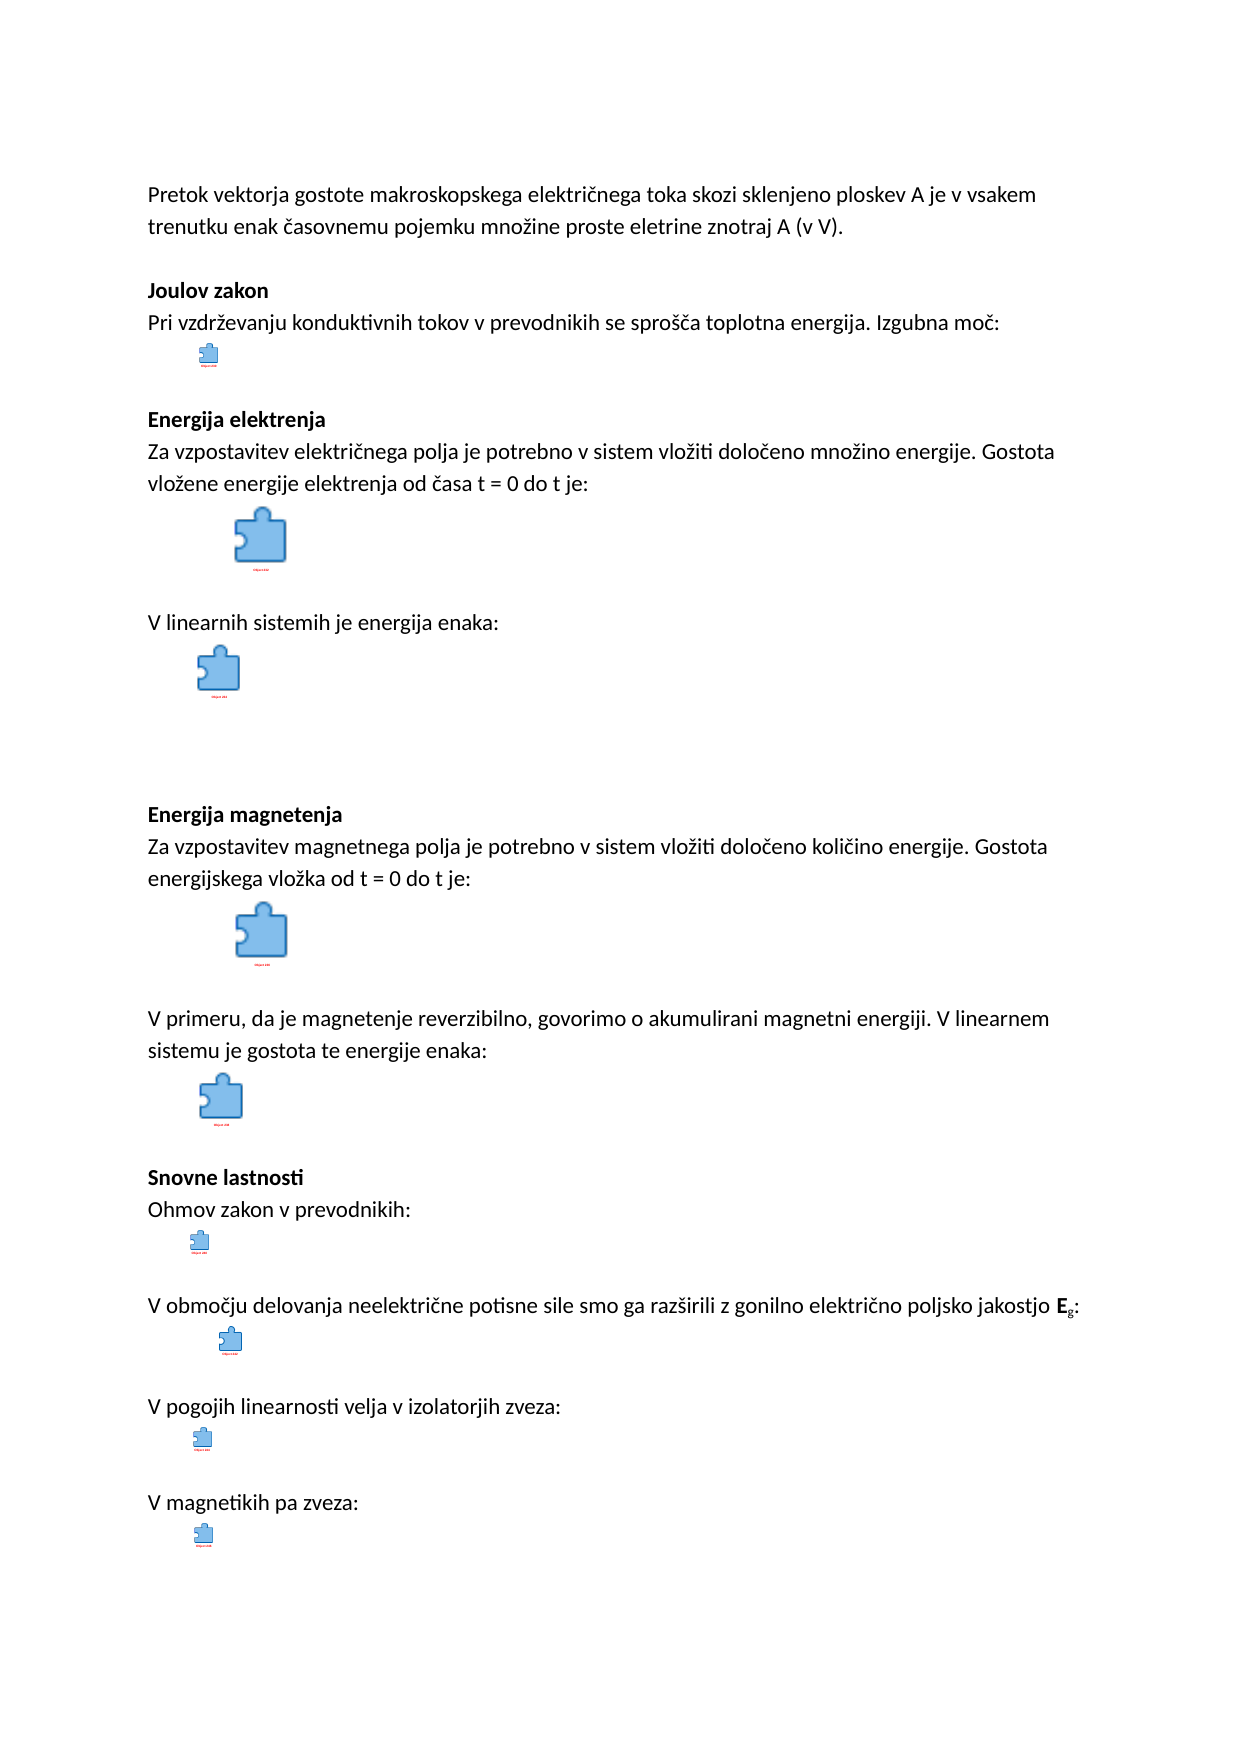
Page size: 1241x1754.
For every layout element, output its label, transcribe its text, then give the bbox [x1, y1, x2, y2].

text Energija magnetenja [148, 800, 1093, 828]
text V primeru, da je magnetenje reverzibilno, govorimo o akumulirani magnetni energiji. V linearnem sistemu je gostota te energije enaka: [148, 1004, 1093, 1064]
text Za vzpostavitev magnetnega polja je potrebno v sistem vložiti določeno količino energije. Gostota energijskega vložka od t = 0 do t je: [148, 832, 1093, 892]
text V linearnih sistemih je energija enaka: [148, 608, 1093, 636]
text Ohmov zakon v prevodnikih: [148, 1196, 1093, 1223]
text Snovne lastnosti [148, 1163, 1093, 1191]
text V območju delovanja neelektrične potisne sile smo ga razširili z gonilno električno poljsko jakostjo Eg: [148, 1292, 1093, 1320]
text Za vzpostavitev električnega polja je potrebno v sistem vložiti določeno množino energije. Gostota vložene energije elektrenja od časa t = 0 do t je: [148, 437, 1093, 497]
text Energija elektrenja [148, 405, 1093, 433]
text Pretok vektorja gostote makroskopskega električnega toka skozi sklenjeno ploskev A je v vsakem trenutku enak časovnemu pojemku množine proste eletrine znotraj A (v V). [148, 180, 1093, 240]
text Joulov zakon [148, 276, 1093, 304]
text V pogojih linearnosti velja v izolatorjih zveza: [148, 1392, 1093, 1420]
text V magnetikih pa zveza: [148, 1488, 1093, 1516]
text Pri vzdrževanju konduktivnih tokov v prevodnikih se sprošča toplotna energija. Izgubna moč: [148, 308, 1093, 337]
